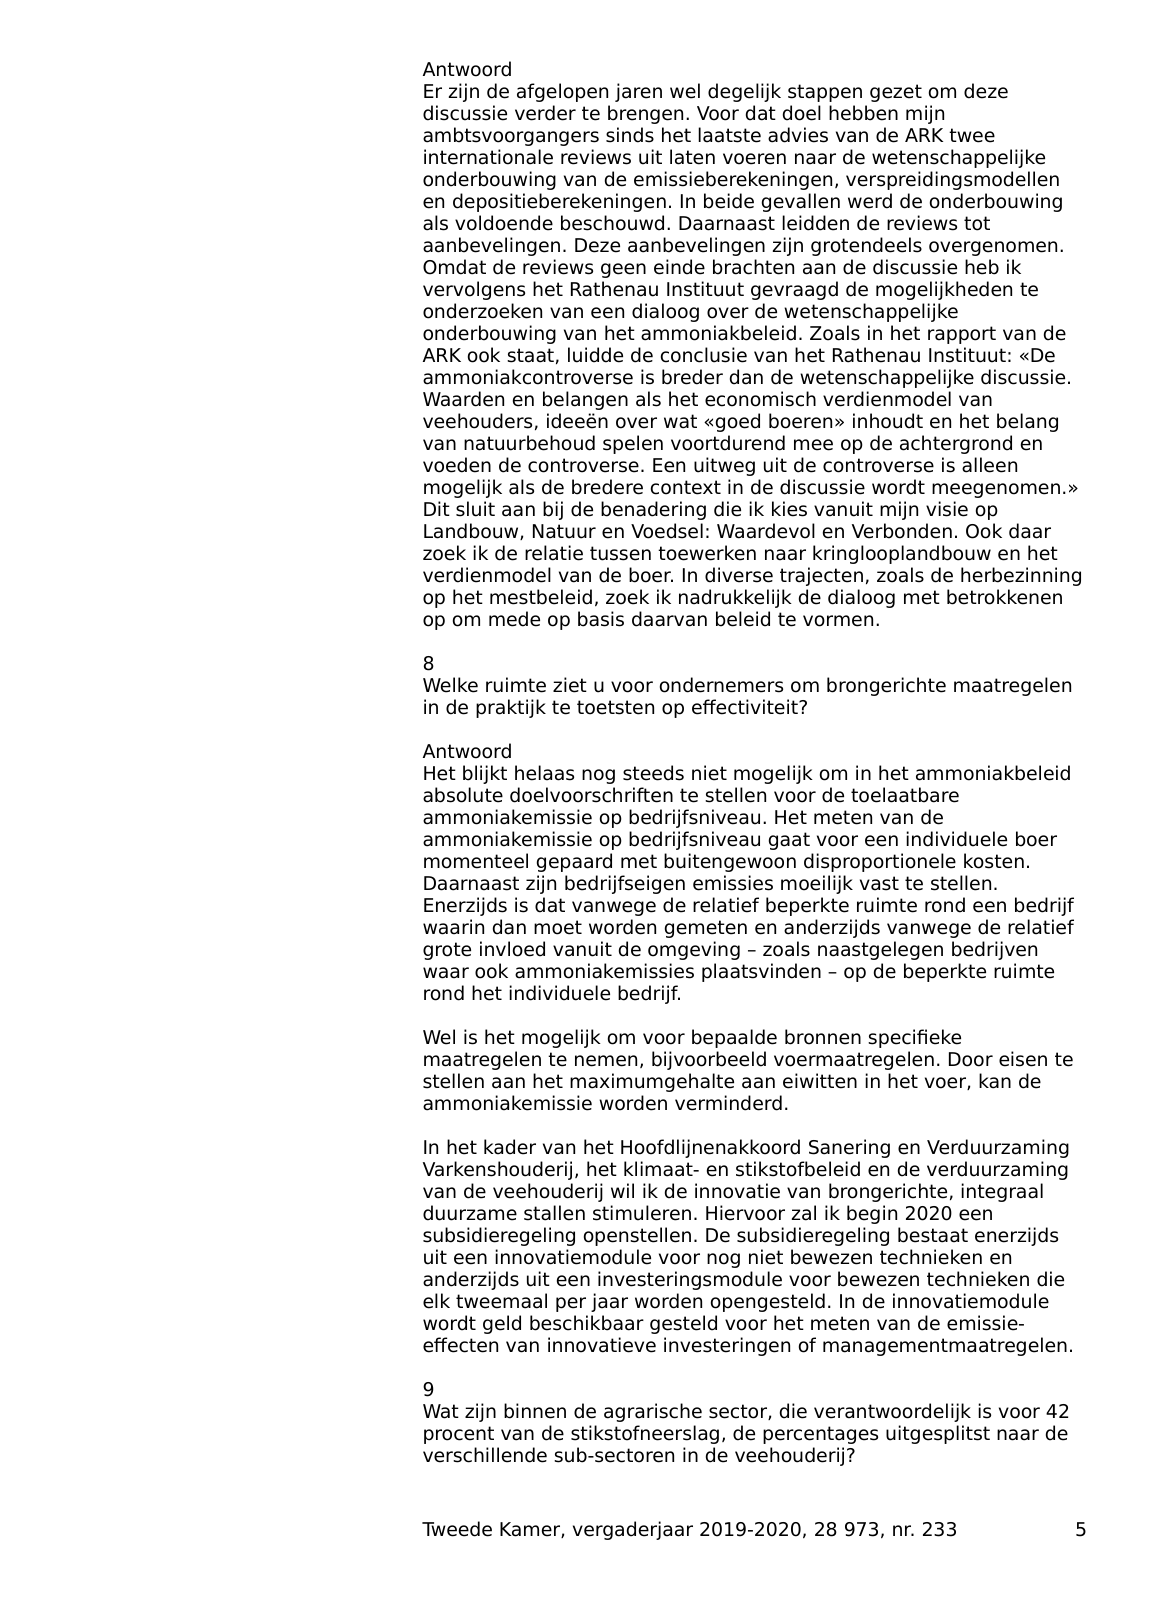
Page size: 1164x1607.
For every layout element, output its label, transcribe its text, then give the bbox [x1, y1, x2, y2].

text Het blijkt helaas nog steeds niet mogelijk om in het ammoniakbeleid absolute doelvoorschriften te stellen voor de toelaatbare ammoniakemissie op bedrijfsniveau. Het meten van de ammoniakemissie op bedrijfsniveau gaat voor een individuele boer momenteel gepaard met buitengewoon disproportionele kosten. Daarnaast zijn bedrijfseigen emissies moeilijk vast te stellen. Enerzijds is dat vanwege de relatief beperkte ruimte rond een bedrijf waarin dan moet worden gemeten en anderzijds vanwege de relatief grote invloed vanuit de omgeving – zoals naastgelegen bedrijven waar ook ammoniakemissies plaatsvinden – op de beperkte ruimte rond het individuele bedrijf. [422, 763, 1087, 1004]
text 8 [422, 653, 1087, 675]
text 9 [422, 1379, 1087, 1401]
text Welke ruimte ziet u voor ondernemers om brongerichte maatregelen in de praktijk te toetsten op effectiviteit? [422, 675, 1087, 719]
text Er zijn de afgelopen jaren wel degelijk stappen gezet om deze discussie verder te brengen. Voor dat doel hebben mijn ambtsvoorgangers sinds het laatste advies van de ARK twee internationale reviews uit laten voeren naar de wetenschappelijke onderbouwing van de emissieberekeningen, verspreidingsmodellen en depositieberekeningen. In beide gevallen werd de onderbouwing als voldoende beschouwd. Daarnaast leidden de reviews tot aanbevelingen. Deze aanbevelingen zijn grotendeels overgenomen. [422, 81, 1087, 257]
text Dit sluit aan bij de benadering die ik kies vanuit mijn visie op Landbouw, Natuur en Voedsel: Waardevol en Verbonden. Ook daar zoek ik de relatie tussen toewerken naar kringlooplandbouw en het verdienmodel van de boer. In diverse trajecten, zoals de herbezinning op het mestbeleid, zoek ik nadrukkelijk de dialoog met betrokkenen op om mede op basis daarvan beleid te vormen. [422, 499, 1087, 631]
text Omdat de reviews geen einde brachten aan de discussie heb ik vervolgens het Rathenau Instituut gevraagd de mogelijkheden te onderzoeken van een dialoog over de wetenschappelijke onderbouwing van het ammoniakbeleid. Zoals in het rapport van de ARK ook staat, luidde de conclusie van het Rathenau Instituut: «De ammoniakcontroverse is breder dan de wetenschappelijke discussie. Waarden en belangen als het economisch verdienmodel van veehouders, ideeën over wat «goed boeren» inhoudt en het belang van natuurbehoud spelen voortdurend mee op de achtergrond en voeden de controverse. Een uitweg uit de controverse is alleen mogelijk als de bredere context in de discussie wordt meegenomen.» [422, 257, 1087, 499]
text Antwoord [422, 59, 1087, 81]
text In het kader van het Hoofdlijnenakkoord Sanering en Verduurzaming Varkenshouderij, het klimaat- en stikstofbeleid en de verduurzaming van de veehouderij wil ik de innovatie van brongerichte, integraal duurzame stallen stimuleren. Hiervoor zal ik begin 2020 een subsidieregeling openstellen. De subsidieregeling bestaat enerzijds uit een innovatiemodule voor nog niet bewezen technieken en anderzijds uit een investeringsmodule voor bewezen technieken die elk tweemaal per jaar worden opengesteld. In de innovatiemodule wordt geld beschikbaar gesteld voor het meten van de emissie-effecten van innovatieve investeringen of managementmaatregelen. [422, 1137, 1087, 1357]
text Antwoord [422, 741, 1087, 763]
text Wat zijn binnen de agrarische sector, die verantwoordelijk is voor 42 procent van de stikstofneerslag, de percentages uitgesplitst naar de verschillende sub-sectoren in de veehouderij? [422, 1401, 1087, 1467]
text Wel is het mogelijk om voor bepaalde bronnen specifieke maatregelen te nemen, bijvoorbeeld voermaatregelen. Door eisen te stellen aan het maximumgehalte aan eiwitten in het voer, kan de ammoniakemissie worden verminderd. [422, 1027, 1087, 1115]
